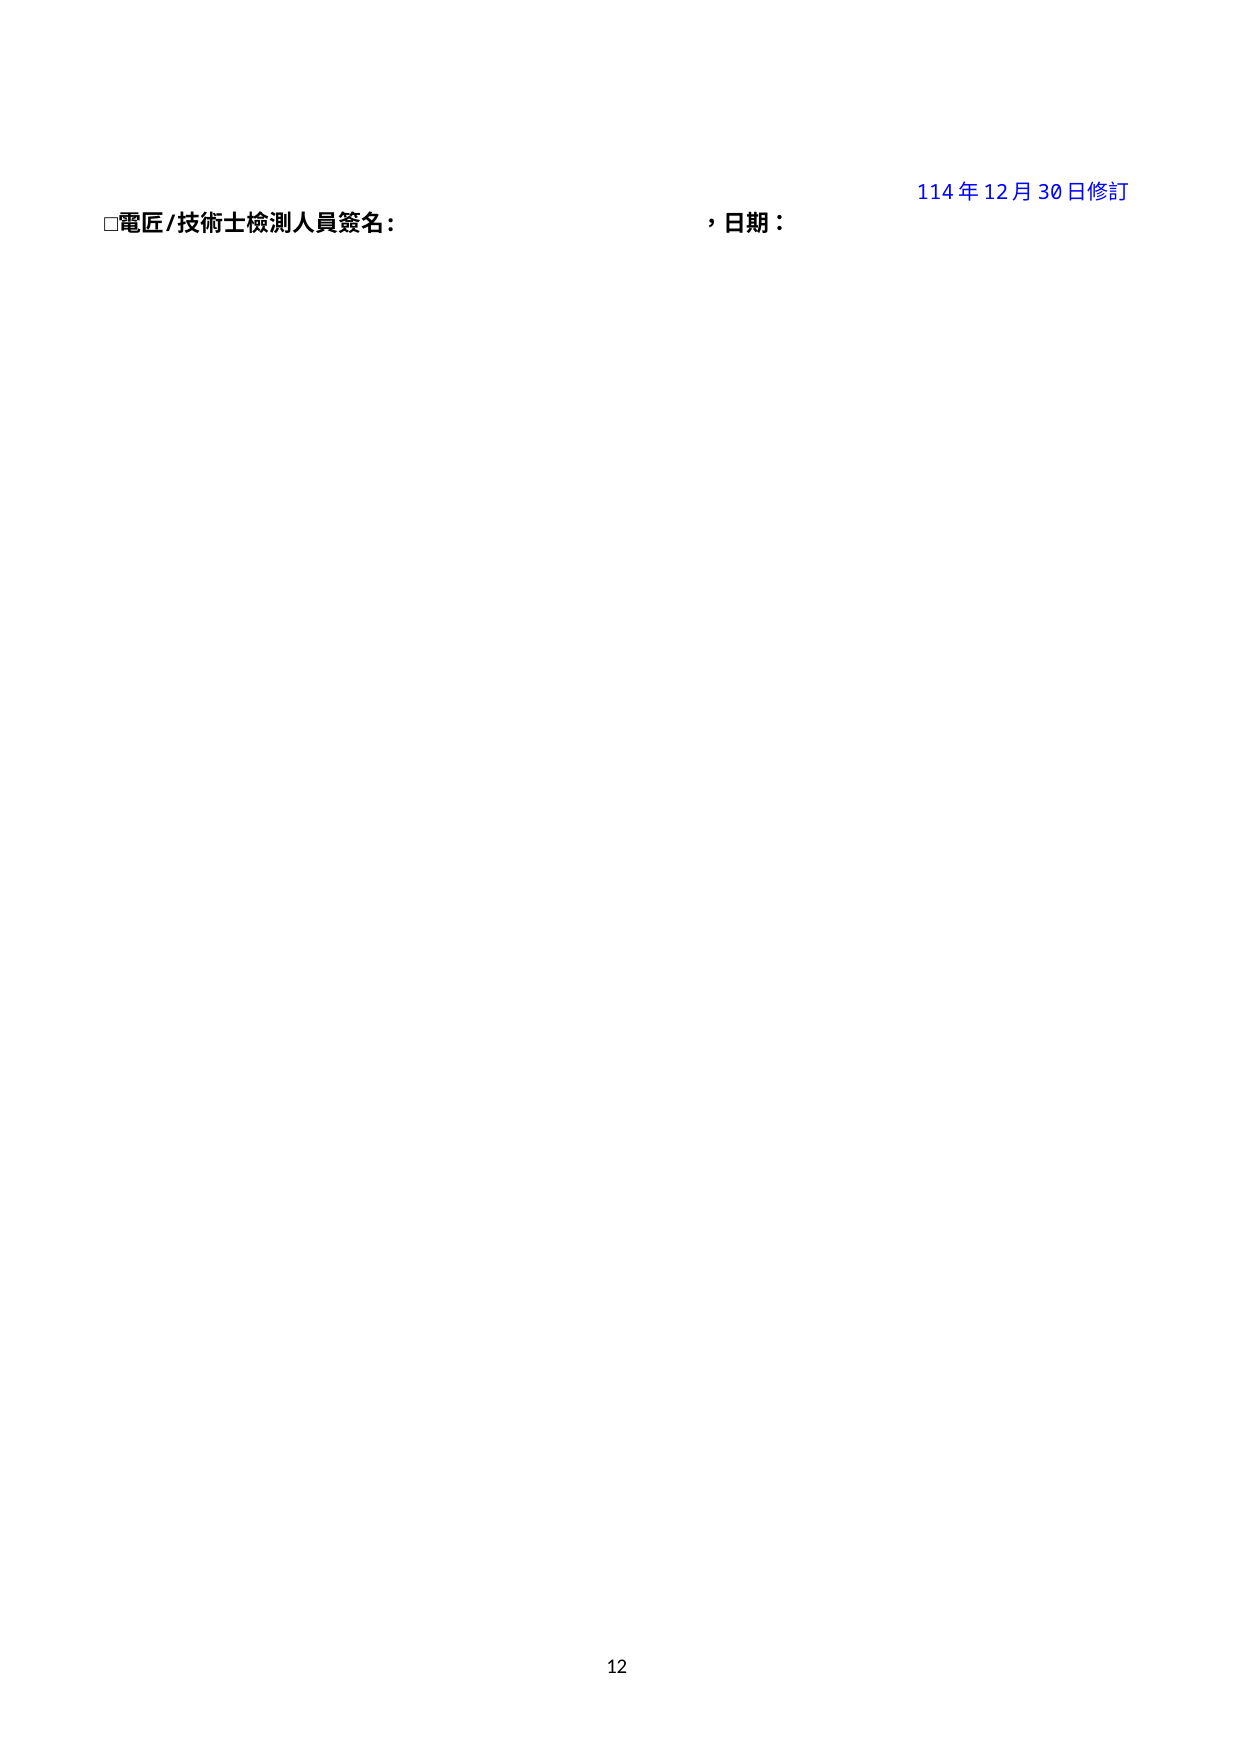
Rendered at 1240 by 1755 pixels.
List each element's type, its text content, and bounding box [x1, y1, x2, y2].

text □電匠/技術士檢測人員簽名: ，日期： [104, 205, 1129, 239]
